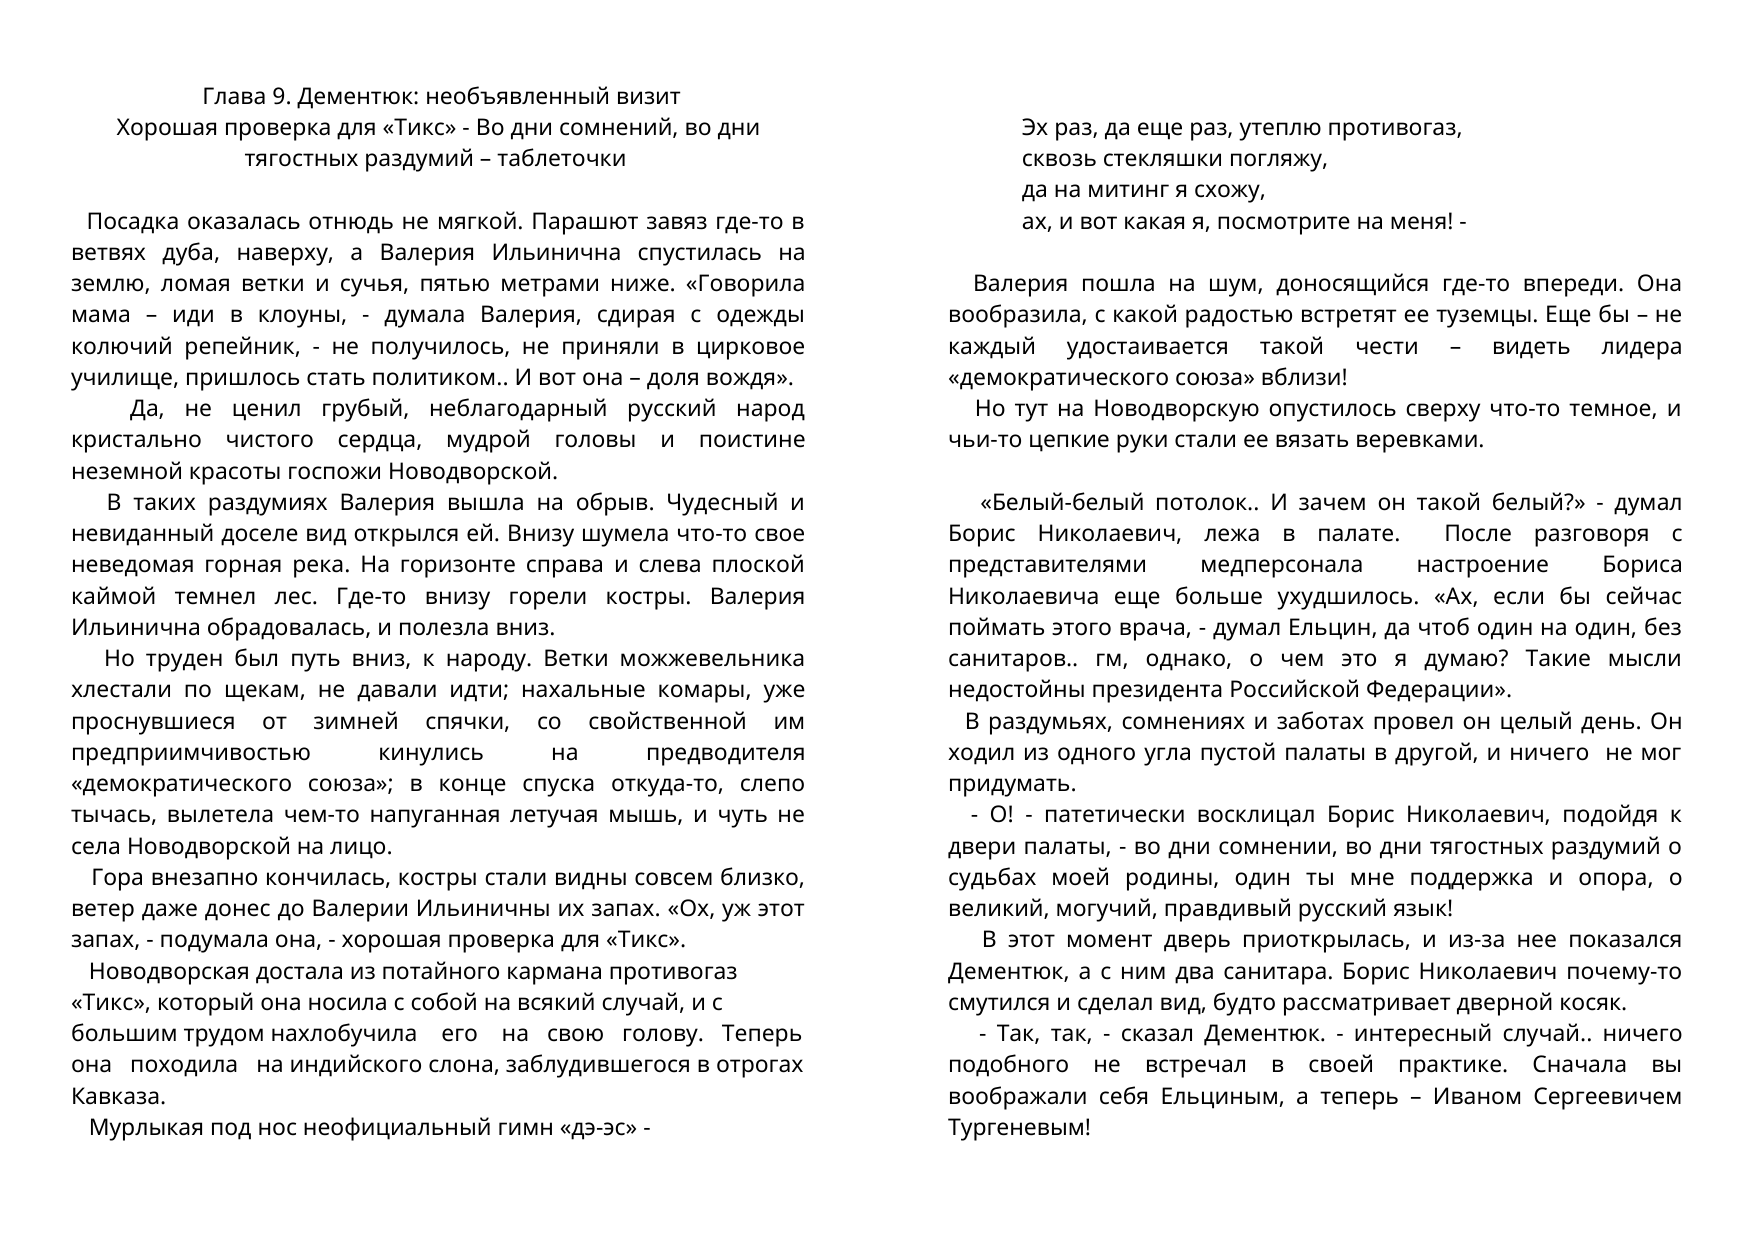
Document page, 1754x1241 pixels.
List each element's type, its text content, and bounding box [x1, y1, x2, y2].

text Глава 9. Дементюк: необъявленный визит [71, 80, 806, 111]
text Да, не ценил грубый, неблагодарный русский народ кристально чистого сердца, мудрой головы и поистине неземной красоты госпожи Новодворской. [71, 392, 806, 486]
text - Так, так, - сказал Дементюк. - интересный случай.. ничего подобного не встречал в своей практике. Сначала вы воображали себя Ельциным, а теперь – Иваном Сергеевичем Тургеневым! [948, 1017, 1683, 1142]
text Но труден был путь вниз, к народу. Ветки можжевельника хлестали по щекам, не давали идти; нахальные комары, уже проснувшиеся от зимней спячки, со свойственной им предприимчивостью кинулись на предводителя «демократического союза»; в конце спуска откуда-то, слепо тычась, вылетела чем-то напуганная летучая мышь, и чуть не села Новодворской на лицо. [71, 642, 806, 861]
text Валерия пошла на шум, доносящийся где-то впереди. Она вообразила, с какой радостью встретят ее туземцы. Еще бы – не каждый удостаивается такой чести – видеть лидера «демократического союза» вблизи! [948, 267, 1683, 392]
text В раздумьях, сомнениях и заботах провел он целый день. Он ходил из одного угла пустой палаты в другой, и ничего не мог придумать. [948, 705, 1683, 798]
text Эх раз, да еще раз, утеплю противогаз, [948, 111, 1683, 142]
text Гора внезапно кончилась, костры стали видны совсем близко, ветер даже донес до Валерии Ильиничны их запах. «Ох, уж этот запах, - подумала она, - хорошая проверка для «Тикс». [71, 861, 806, 955]
text Мурлыкая под нос неофициальный гимн «дэ-эс» - [71, 1111, 806, 1142]
text В этот момент дверь приоткрылась, и из-за нее показался Дементюк, а с ним два санитара. Борис Николаевич почему-то смутился и сделал вид, будто рассматривает дверной косяк. [948, 923, 1683, 1017]
text Но тут на Новодворскую опустилось сверху что-то темное, и чьи-то цепкие руки стали ее вязать веревками. [948, 392, 1683, 455]
text - О! - патетически восклицал Борис Николаевич, подойдя к двери палаты, - во дни сомнении, во дни тягостных раздумий о судьбах моей родины, один ты мне поддержка и опора, о великий, могучий, правдивый русский язык! [948, 798, 1683, 923]
text ах, и вот какая я, посмотрите на меня! - [948, 205, 1683, 236]
text да на митинг я схожу, [948, 173, 1683, 205]
text Хорошая проверка для «Тикс» - Во дни сомнений, во дни тягостных раздумий – таблеточки [71, 111, 806, 173]
text сквозь стекляшки погляжу, [948, 142, 1683, 173]
text В таких раздумиях Валерия вышла на обрыв. Чудесный и невиданный доселе вид открылся ей. Внизу шумела что-то свое неведомая горная река. На горизонте справа и слева плоской каймой темнел лес. Где-то внизу горели костры. Валерия Ильинична обрадовалась, и полезла вниз. [71, 486, 806, 642]
text Новодворская достала из потайного кармана противогаз «Тикс», который она носила с собой на всякий случай, и с большим трудом нахлобучила его на свою голову. Теперь она походила на индийского слона, заблудившегося в отрогах Кавказа. [71, 955, 806, 1111]
text «Белый-белый потолок.. И зачем он такой белый?» - думал Борис Николаевич, лежа в палате. После разговоря с представителями медперсонала настроение Бориса Николаевича еще больше ухудшилось. «Ах, если бы сейчас поймать этого врача, - думал Ельцин, да чтоб один на один, без санитаров.. гм, однако, о чем это я думаю? Такие мысли недостойны президента Российской Федерации». [948, 486, 1683, 705]
text Посадка оказалась отнюдь не мягкой. Парашют завяз где-то в ветвях дуба, наверху, а Валерия Ильинична спустилась на землю, ломая ветки и сучья, пятью метрами ниже. «Говорила мама – иди в клоуны, - думала Валерия, сдирая с одежды колючий репейник, - не получилось, не приняли в цирковое училище, пришлось стать политиком.. И вот она – доля вождя». [71, 205, 806, 392]
